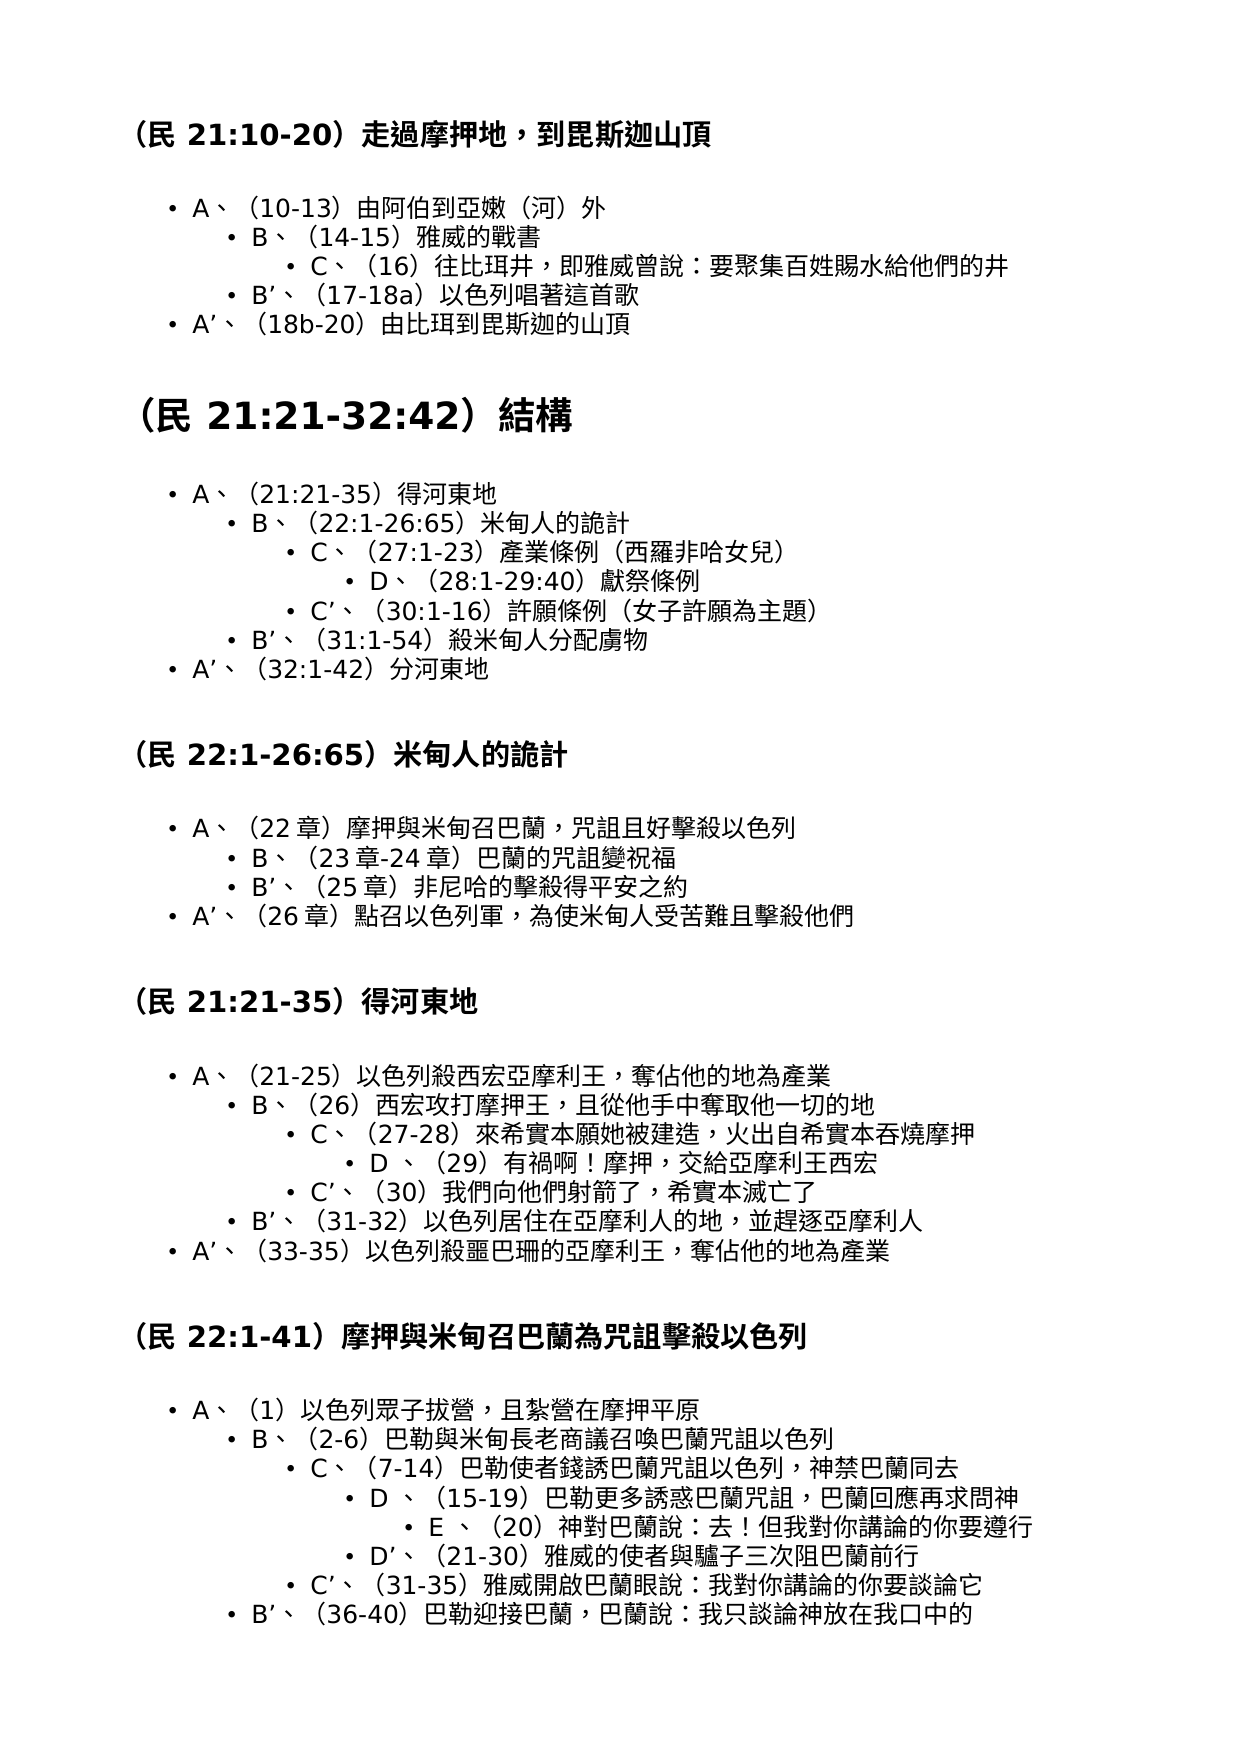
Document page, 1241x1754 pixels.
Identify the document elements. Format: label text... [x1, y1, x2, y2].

list B’、（31-32）以色列居住在亞摩利人的地，並趕逐亞摩利人 [236, 1207, 1122, 1237]
list A’、（18b-20）由比珥到毘斯迦的山頂 [177, 311, 1122, 340]
subtitle （民 22:1-41）摩押與米甸召巴蘭為咒詛擊殺以色列 [118, 1320, 1122, 1354]
list C’、（30:1-16）許願條例（女子許願為主題） [295, 597, 1122, 626]
list D’、（21-30）雅威的使者與驢子三次阻巴蘭前行 [354, 1542, 1122, 1571]
list B、（26）西宏攻打摩押王，且從他手中奪取他一切的地 [236, 1091, 1122, 1120]
subtitle （民 21:21-32:42）結構 [118, 394, 1122, 438]
subtitle （民 21:21-35）得河東地 [118, 986, 1122, 1020]
list B、（2-6）巴勒與米甸長老商議召喚巴蘭咒詛以色列 [236, 1425, 1122, 1454]
list C、（27-28）來希實本願她被建造，火出自希實本吞燒摩押 [295, 1120, 1122, 1149]
list C、（16）往比珥井，即雅威曾說：要聚集百姓賜水給他們的井 [295, 252, 1122, 282]
list E 、（20）神對巴蘭說：去！但我對你講論的你要遵行 [413, 1513, 1122, 1542]
list B、（22:1-26:65）米甸人的詭計 [236, 509, 1122, 538]
list A’、（33-35）以色列殺噩巴珊的亞摩利王，奪佔他的地為產業 [177, 1237, 1122, 1266]
list B’、（31:1-54）殺米甸人分配虜物 [236, 626, 1122, 655]
subtitle （民 21:10-20）走過摩押地，到毘斯迦山頂 [118, 118, 1122, 152]
list C’、（31-35）雅威開啟巴蘭眼說：我對你講論的你要談論它 [295, 1571, 1122, 1600]
list A、（10-13）由阿伯到亞嫩（河）外 [177, 194, 1122, 223]
list A、（1）以色列眾子拔營，且紮營在摩押平原 [177, 1396, 1122, 1425]
list A’、（26章）點召以色列軍，為使米甸人受苦難且擊殺他們 [177, 902, 1122, 931]
list A、（21:21-35）得河東地 [177, 480, 1122, 509]
list B’、（36-40）巴勒迎接巴蘭，巴蘭說：我只談論神放在我口中的 [236, 1600, 1122, 1629]
list B’、（25章）非尼哈的擊殺得平安之約 [236, 873, 1122, 902]
list A、（22章）摩押與米甸召巴蘭，咒詛且好擊殺以色列 [177, 814, 1122, 844]
list B、（14-15）雅威的戰書 [236, 223, 1122, 252]
list C’、（30）我們向他們射箭了，希實本滅亡了 [295, 1178, 1122, 1207]
list A’、（32:1-42）分河東地 [177, 655, 1122, 684]
list C、（7-14）巴勒使者錢誘巴蘭咒詛以色列，神禁巴蘭同去 [295, 1454, 1122, 1484]
subtitle （民 22:1-26:65）米甸人的詭計 [118, 739, 1122, 773]
list D、（28:1-29:40）獻祭條例 [354, 567, 1122, 597]
list B’、（17-18a）以色列唱著這首歌 [236, 282, 1122, 311]
list D 、（15-19）巴勒更多誘惑巴蘭咒詛，巴蘭回應再求問神 [354, 1484, 1122, 1513]
list C、（27:1-23）產業條例（西羅非哈女兒） [295, 538, 1122, 567]
list D 、（29）有禍啊！摩押，交給亞摩利王西宏 [354, 1149, 1122, 1178]
list A、（21-25）以色列殺西宏亞摩利王，奪佔他的地為產業 [177, 1062, 1122, 1091]
list B、（23章-24章）巴蘭的咒詛變祝福 [236, 844, 1122, 873]
